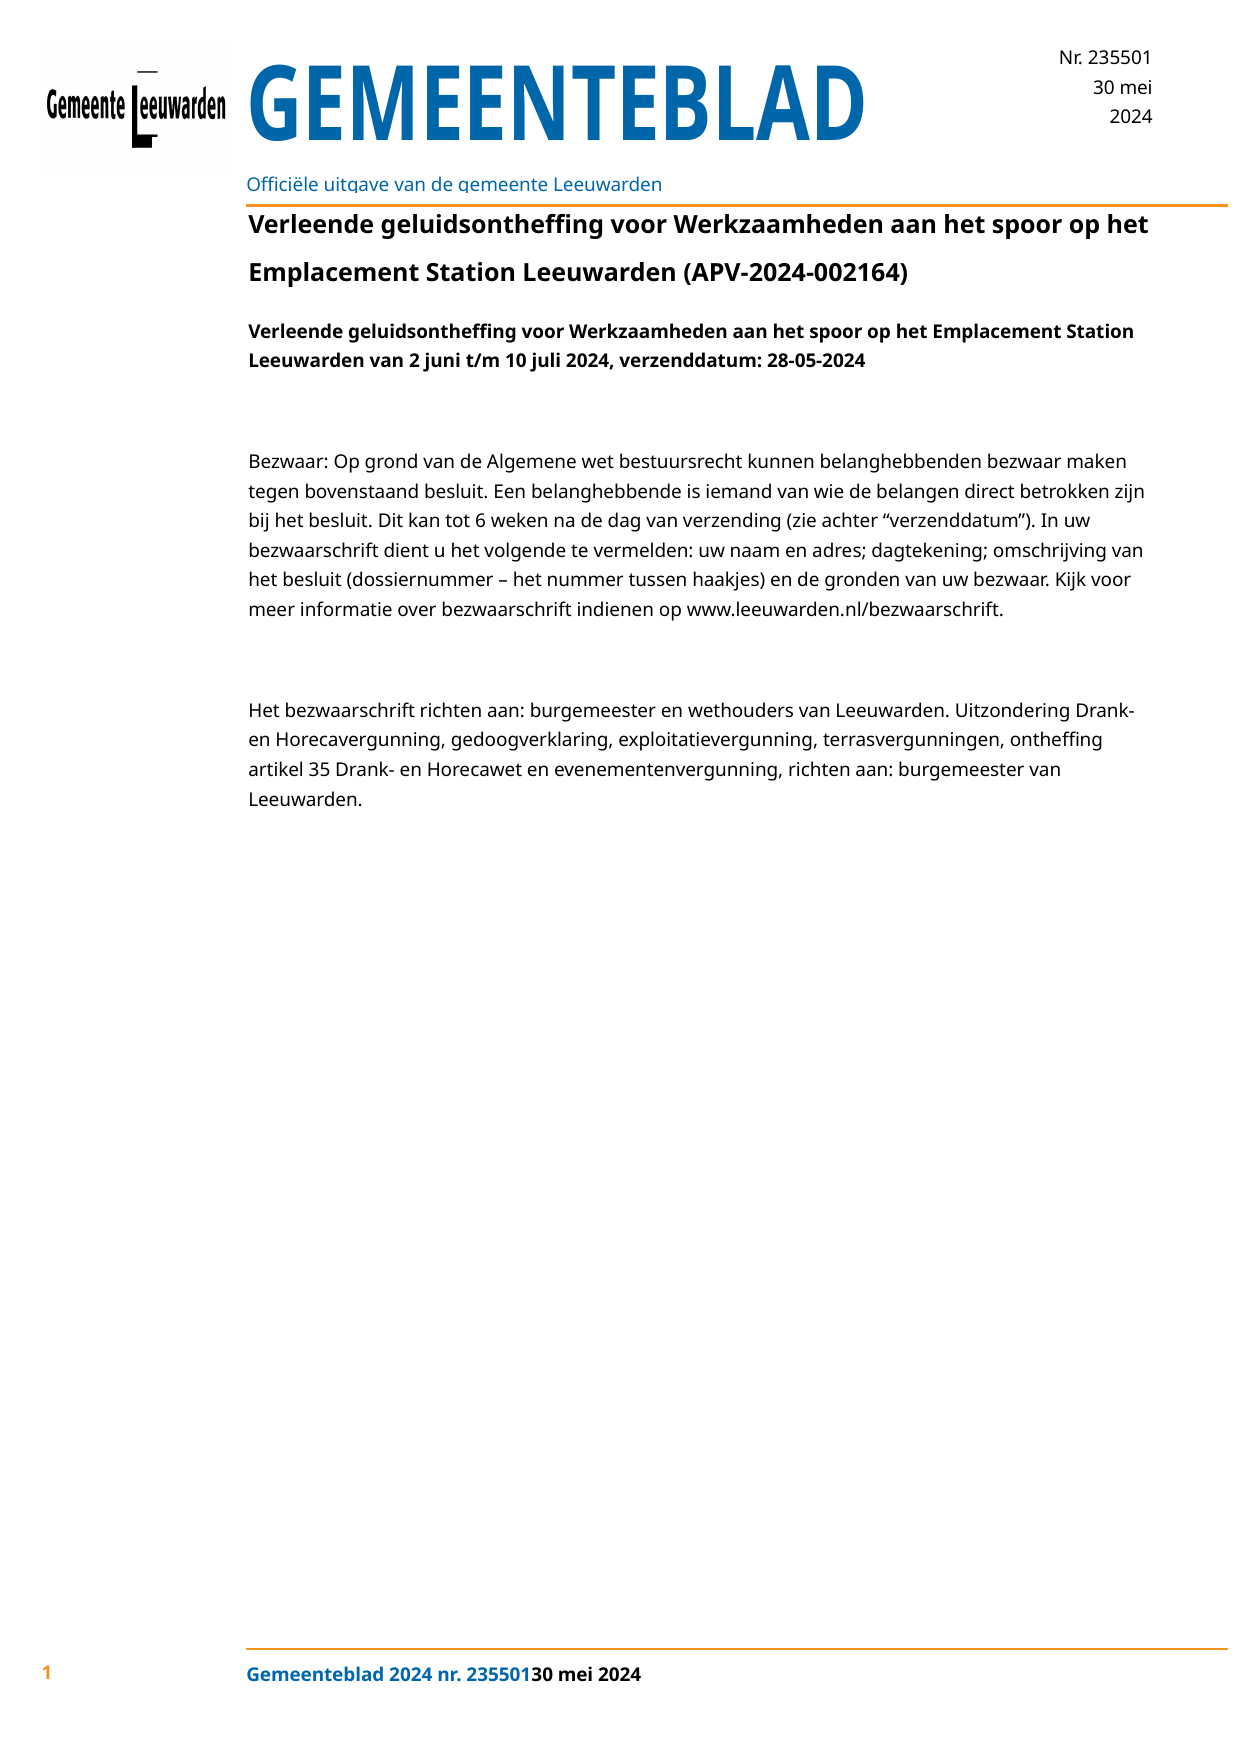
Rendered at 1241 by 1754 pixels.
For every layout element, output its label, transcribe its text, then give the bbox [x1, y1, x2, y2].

text Verleende geluidsontheffing voor Werkzaamheden aan het spoor op het Emplacement Station Leeuwarden (APV-2024-002164) [248, 207, 1152, 288]
picture [41, 47, 231, 172]
text Bezwaar: Op grond van de Algemene wet bestuursrecht kunnen belanghebbenden bezwaar maken tegen bovenstaand besluit. Een belanghebbende is iemand van wie de belangen direct betrokken zijn bij het besluit. Dit kan tot 6 weken na de dag van verzending (zie achter “verzenddatum”). In uw bezwaarschrift dient u het volgende te vermelden: uw naam en adres; dagtekening; omschrijving van het besluit (dossiernummer – het nummer tussen haakjes) en de gronden van uw bezwaar. Kijk voor meer informatie over bezwaarschrift indienen op www.leeuwarden.nl/bezwaarschrift. [248, 448, 1152, 622]
text Het bezwaarschrift richten aan: burgemeester en wethouders van Leeuwarden. Uitzondering Drank- en Horecavergunning, gedoogverklaring, exploitatievergunning, terrasvergunningen, ontheffing artikel 35 Drank- en Horecawet en evenementenvergunning, richten aan: burgemeester van Leeuwarden. [248, 697, 1152, 812]
text Verleende geluidsontheffing voor Werkzaamheden aan het spoor op het Emplacement Station Leeuwarden van 2 juni t/m 10 juli 2024, verzenddatum: 28-05-2024 [248, 318, 1152, 373]
